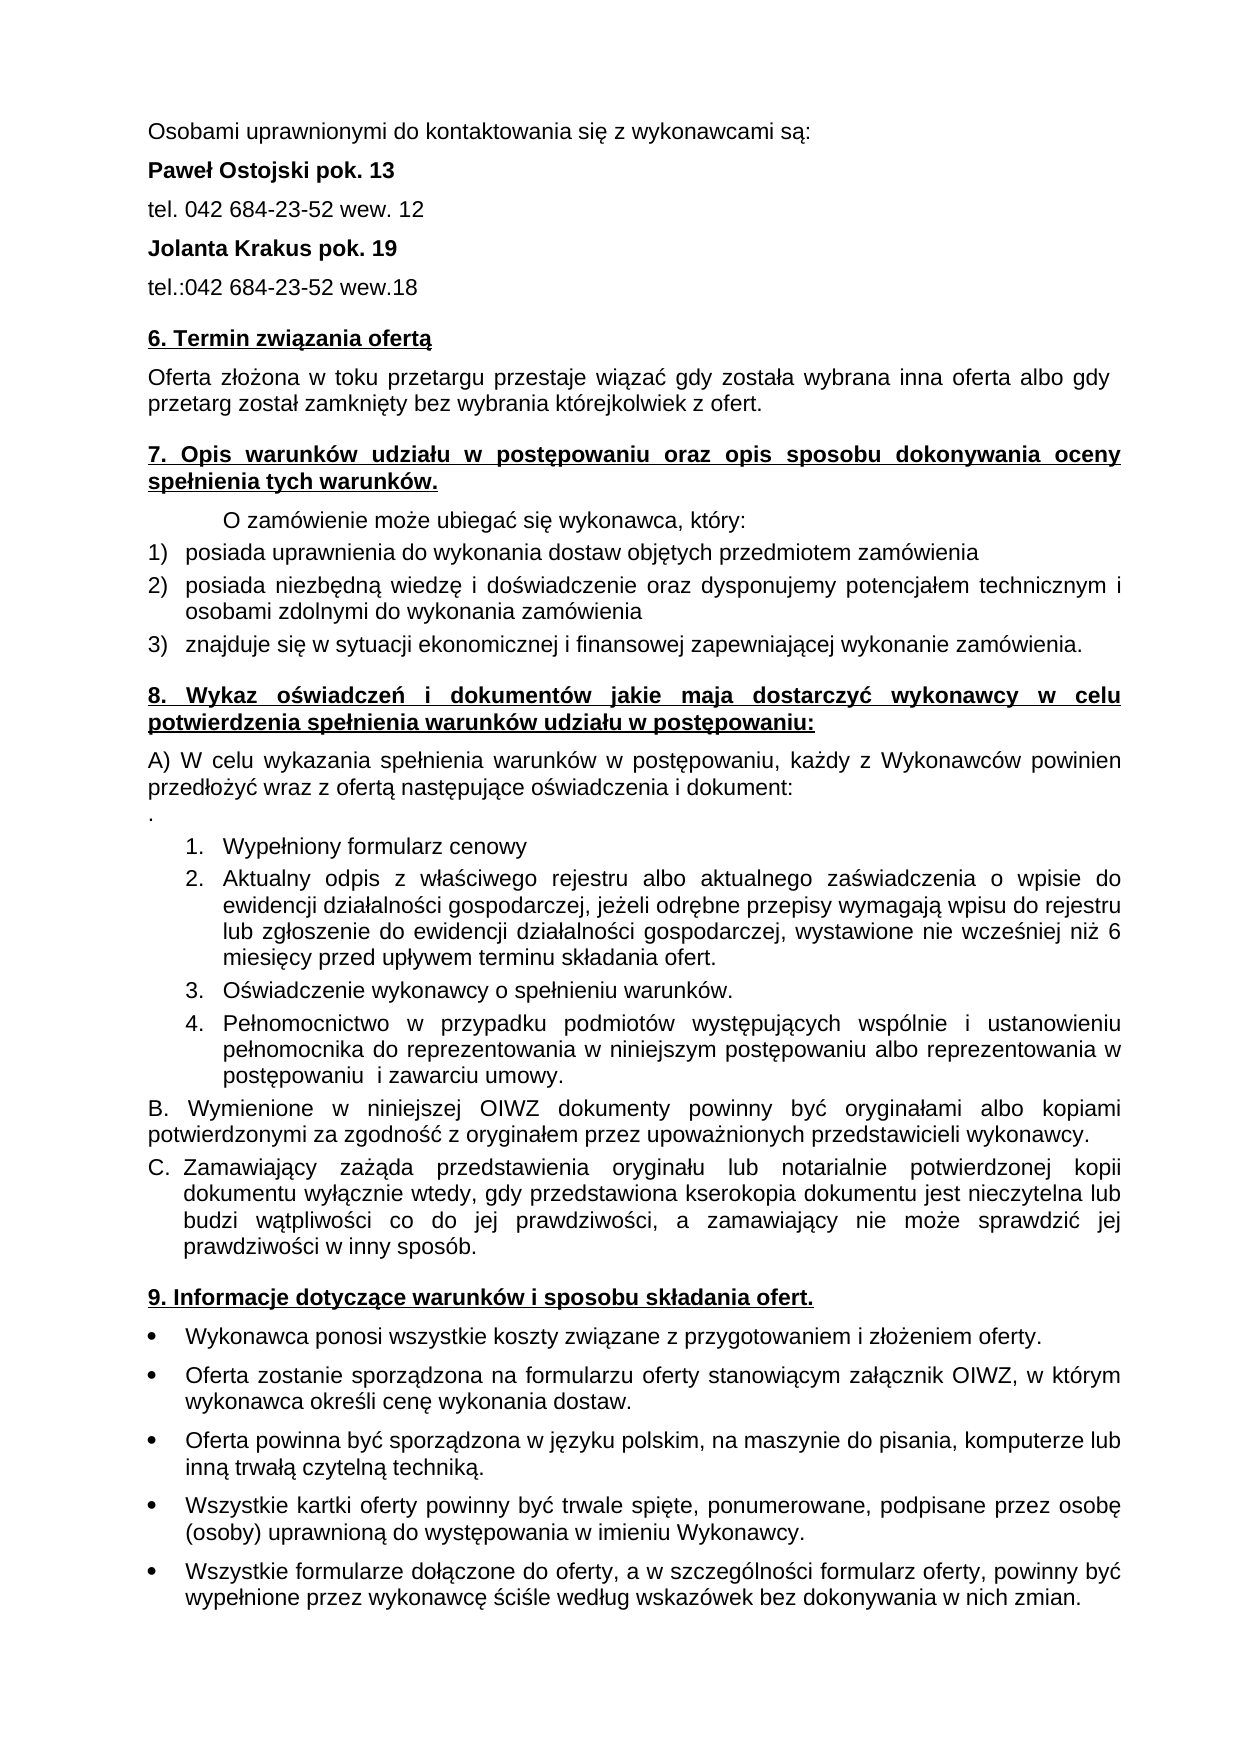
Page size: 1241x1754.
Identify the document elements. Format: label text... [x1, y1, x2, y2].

list posiada uprawnienia do wykonania dostaw objętych przedmiotem zamówienia [148, 539, 1122, 566]
text A) W celu wykazania spełnienia warunków w postępowaniu, każdy z Wykonawców powinien przedłożyć wraz z ofertą następujące oświadczenia i dokument: [148, 747, 1122, 800]
list Oferta powinna być sporządzona w języku polskim, na maszynie do pisania, komputerze lub inną trwałą czytelną techniką. [148, 1427, 1122, 1480]
subtitle 8. Wykaz oświadczeń i dokumentów jakie maja dostarczyć wykonawcy w celu potwierdzenia spełnienia warunków udziału w postępowaniu: [148, 682, 1122, 735]
text Paweł Ostojski pok. 13 [148, 157, 1122, 183]
list Aktualny odpis z właściwego rejestru albo aktualnego zaświadczenia o wpisie do ewidencji działalności gospodarczej, jeżeli odrębne przepisy wymagają wpisu do rejestru lub zgłoszenie do ewidencji działalności gospodarczej, wystawione nie wcześniej niż 6 miesięcy przed upływem terminu składania ofert. [185, 865, 1122, 971]
text Jolanta Krakus pok. 19 [148, 235, 1122, 261]
text Osobami uprawnionymi do kontaktowania się z wykonawcami są: [148, 118, 1122, 144]
text tel.:042 684-23-52 wew.18 [148, 273, 1122, 300]
subtitle 6. Termin związania ofertą [148, 325, 1122, 351]
list Wypełniony formularz cenowy [185, 833, 1122, 859]
list Oświadczenie wykonawcy o spełnieniu warunków. [185, 977, 1122, 1003]
list Zamawiający zażąda przedstawienia oryginału lub notarialnie potwierdzonej kopii dokumentu wyłącznie wtedy, gdy przedstawiona kserokopia dokumentu jest nieczytelna lub budzi wątpliwości co do jej prawdziwości, a zamawiający nie może sprawdzić jej prawdziwości w inny sposób. [148, 1154, 1122, 1259]
list Oferta zostanie sporządzona na formularzu oferty stanowiącym załącznik OIWZ, w którym wykonawca określi cenę wykonania dostaw. [148, 1362, 1122, 1415]
text tel. 042 684-23-52 wew. 12 [148, 196, 1122, 222]
text O zamówienie może ubiegać się wykonawca, który: [223, 507, 1122, 533]
list Pełnomocnictwo w przypadku podmiotów występujących wspólnie i ustanowieniu pełnomocnika do reprezentowania w niniejszym postępowaniu albo reprezentowania w postępowaniu i zawarciu umowy. [185, 1009, 1122, 1089]
subtitle 7. Opis warunków udziału w postępowaniu oraz opis sposobu dokonywania oceny spełnienia tych warunków. [148, 441, 1122, 494]
text Oferta złożona w toku przetargu przestaje wiązać gdy została wybrana inna oferta albo gdy przetarg został zamknięty bez wybrania którejkolwiek z ofert. [148, 364, 1111, 416]
text B. Wymienione w niniejszej OIWZ dokumenty powinny być oryginałami albo kopiami potwierdzonymi za zgodność z oryginałem przez upoważnionych przedstawicieli wykonawcy. [148, 1095, 1122, 1148]
list znajduje się w sytuacji ekonomicznej i finansowej zapewniającej wykonanie zamówienia. [148, 631, 1122, 657]
list posiada niezbędną wiedzę i doświadczenie oraz dysponujemy potencjałem technicznym i osobami zdolnymi do wykonania zamówienia [148, 572, 1122, 624]
list Wszystkie formularze dołączone do oferty, a w szczególności formularz oferty, powinny być wypełnione przez wykonawcę ściśle według wskazówek bez dokonywania w nich zmian. [148, 1558, 1122, 1610]
list Wykonawca ponosi wszystkie koszty związane z przygotowaniem i złożeniem oferty. [148, 1323, 1122, 1349]
subtitle 9. Informacje dotyczące warunków i sposobu składania ofert. [148, 1284, 1122, 1311]
list Wszystkie kartki oferty powinny być trwale spięte, ponumerowane, podpisane przez osobę (osoby) uprawnioną do występowania w imieniu Wykonawcy. [148, 1492, 1122, 1545]
